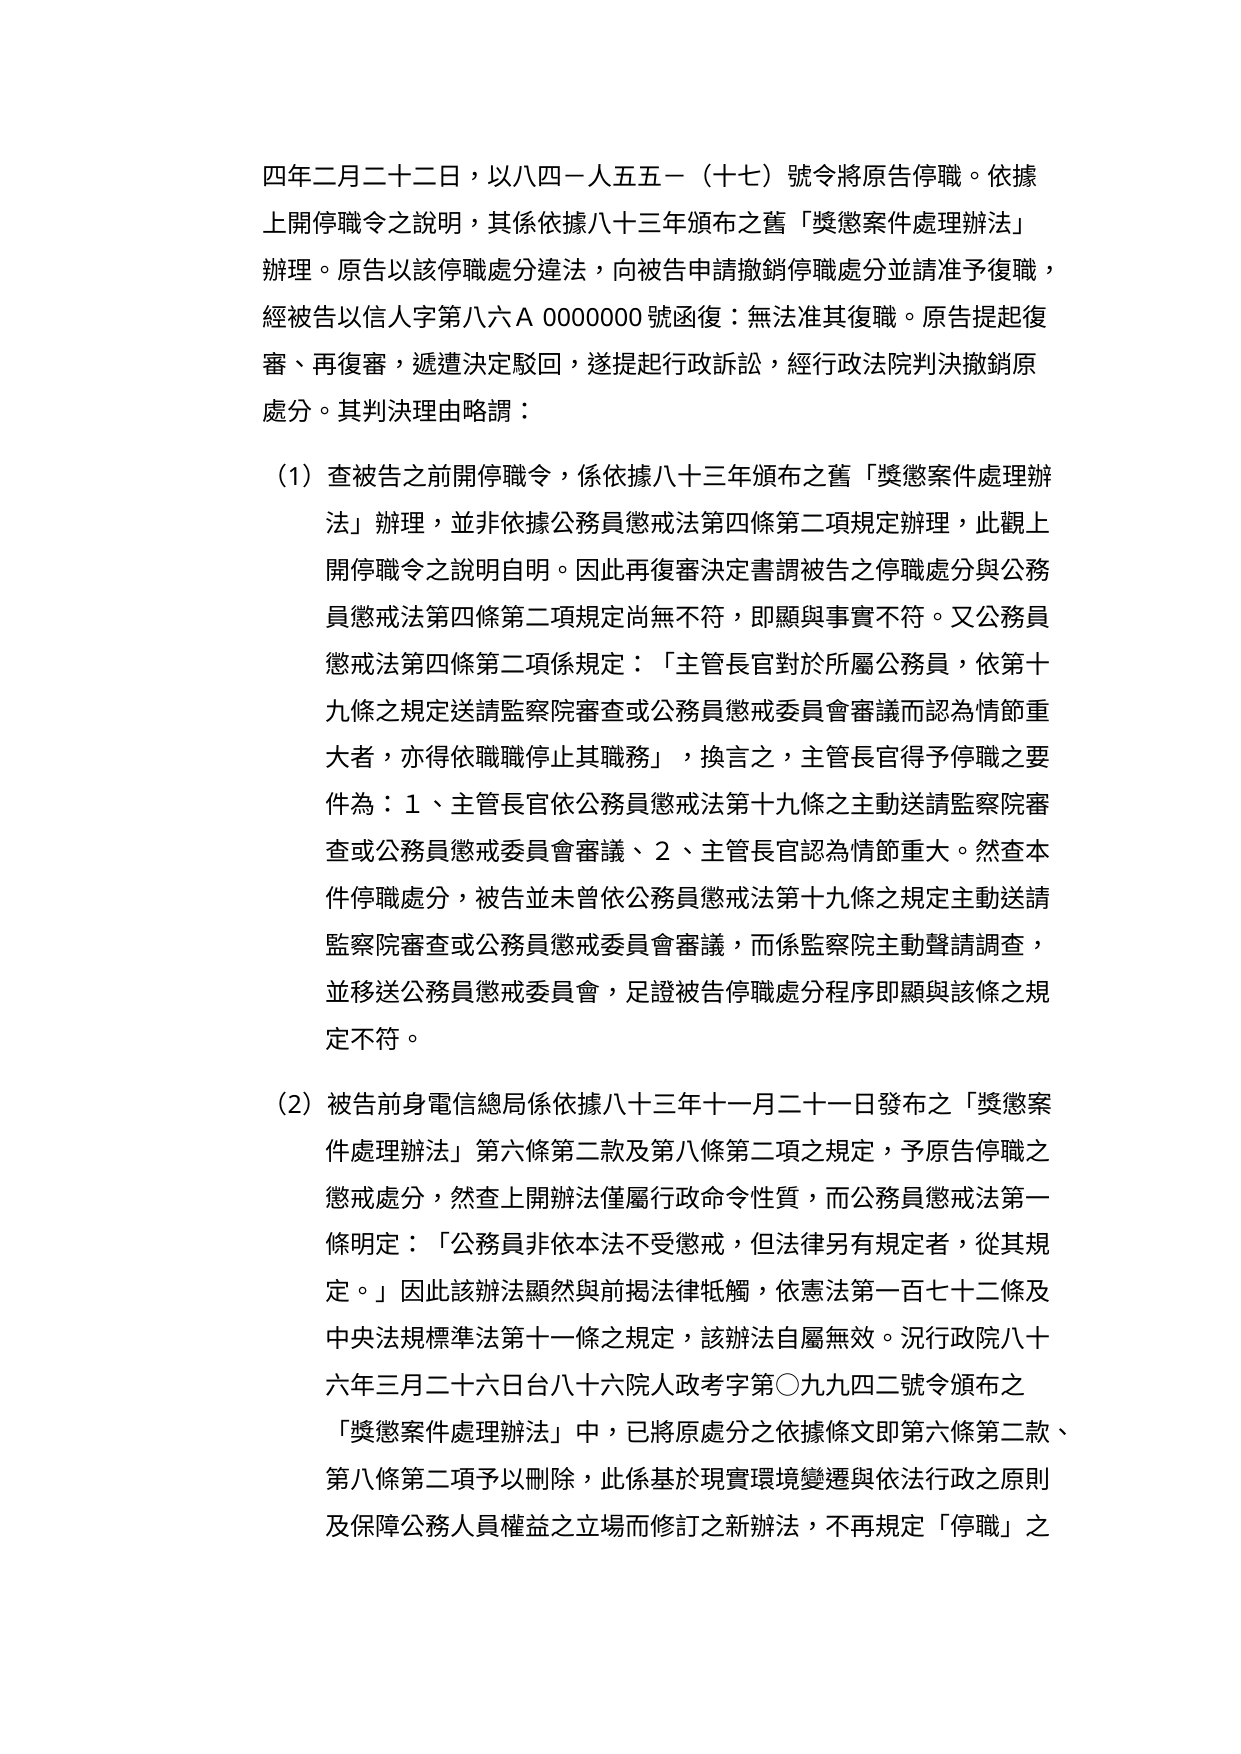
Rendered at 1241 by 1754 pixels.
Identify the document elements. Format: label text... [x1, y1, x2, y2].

text （2）被告前身電信總局係依據八十三年十一月二十一日發布之「獎懲案件處理辦法」第六條第二款及第八條第二項之規定，予原告停職之懲戒處分，然查上開辦法僅屬行政命令性質，而公務員懲戒法第一條明定：「公務員非依本法不受懲戒，但法律另有規定者，從其規定。」因此該辦法顯然與前揭法律牴觸，依憲法第一百七十二條及中央法規標準法第十一條之規定，該辦法自屬無效。況行政院八十六年三月二十六日台八十六院人政考字第○九九四二號令頒布之「獎懲案件處理辦法」中，已將原處分之依據條文即第六條第二款、第八條第二項予以刪除，此係基於現實環境變遷與依法行政之原則及保障公務人員權益之立場而修訂之新辦法，不再規定「停職」之處分，而回歸法律範疇。則上開辦法第六條第二款及第八條第二項既牴觸公務員懲戒法第一條之規定，嗣後又經行政院頒布新辦法時予以刪除，從而被告予以原告停職之處分，已失其法律依據。 [262, 1077, 1053, 1537]
text 就此，行政法院八十八年度判字第四三○九號判決提供了一個很好的案例，可供分析。查該案例原告前任職於原交通部電信總局所轄長途電信管理局總工程司期間，因參與陸地公眾行動電話系統採購，於八十二年間遭臺灣台北地方法院檢察署檢察官以共同圖利投標廠商易利信公司提起公訴，經台灣台北地方法院判處五年六月有期徒刑，台灣高等法院判處五年四月有期徒刑，現經最高法院將原判決撤銷發回於第二審法院更審中。原電信總局以原告在第一審判決五年六月有期徒刑，於八十四年二月二十二日，以八四－人五五－（十七）號令將原告停職。依據上開停職令之說明，其係依據八十三年頒布之舊「獎懲案件處理辦法」辦理。原告以該停職處分違法，向被告申請撤銷停職處分並請准予復職，經被告以信人字第八六Ａ0000000號函復：無法准其復職。原告提起復審、再復審，遞遭決定駁回，遂提起行政訴訟，經行政法院判決撤銷原處分。其判決理由略謂： [262, 150, 1053, 422]
text （1）查被告之前開停職令，係依據八十三年頒布之舊「獎懲案件處理辦法」辦理，並非依據公務員懲戒法第四條第二項規定辦理，此觀上開停職令之說明自明。因此再復審決定書謂被告之停職處分與公務員懲戒法第四條第二項規定尚無不符，即顯與事實不符。又公務員懲戒法第四條第二項係規定：「主管長官對於所屬公務員，依第十九條之規定送請監察院審查或公務員懲戒委員會審議而認為情節重大者，亦得依職職停止其職務」，換言之，主管長官得予停職之要件為：１、主管長官依公務員懲戒法第十九條之主動送請監察院審查或公務員懲戒委員會審議、２、主管長官認為情節重大。然查本件停職處分，被告並未曾依公務員懲戒法第十九條之規定主動送請監察院審查或公務員懲戒委員會審議，而係監察院主動聲請調查，並移送公務員懲戒委員會，足證被告停職處分程序即顯與該條之規定不符。 [262, 450, 1053, 1050]
